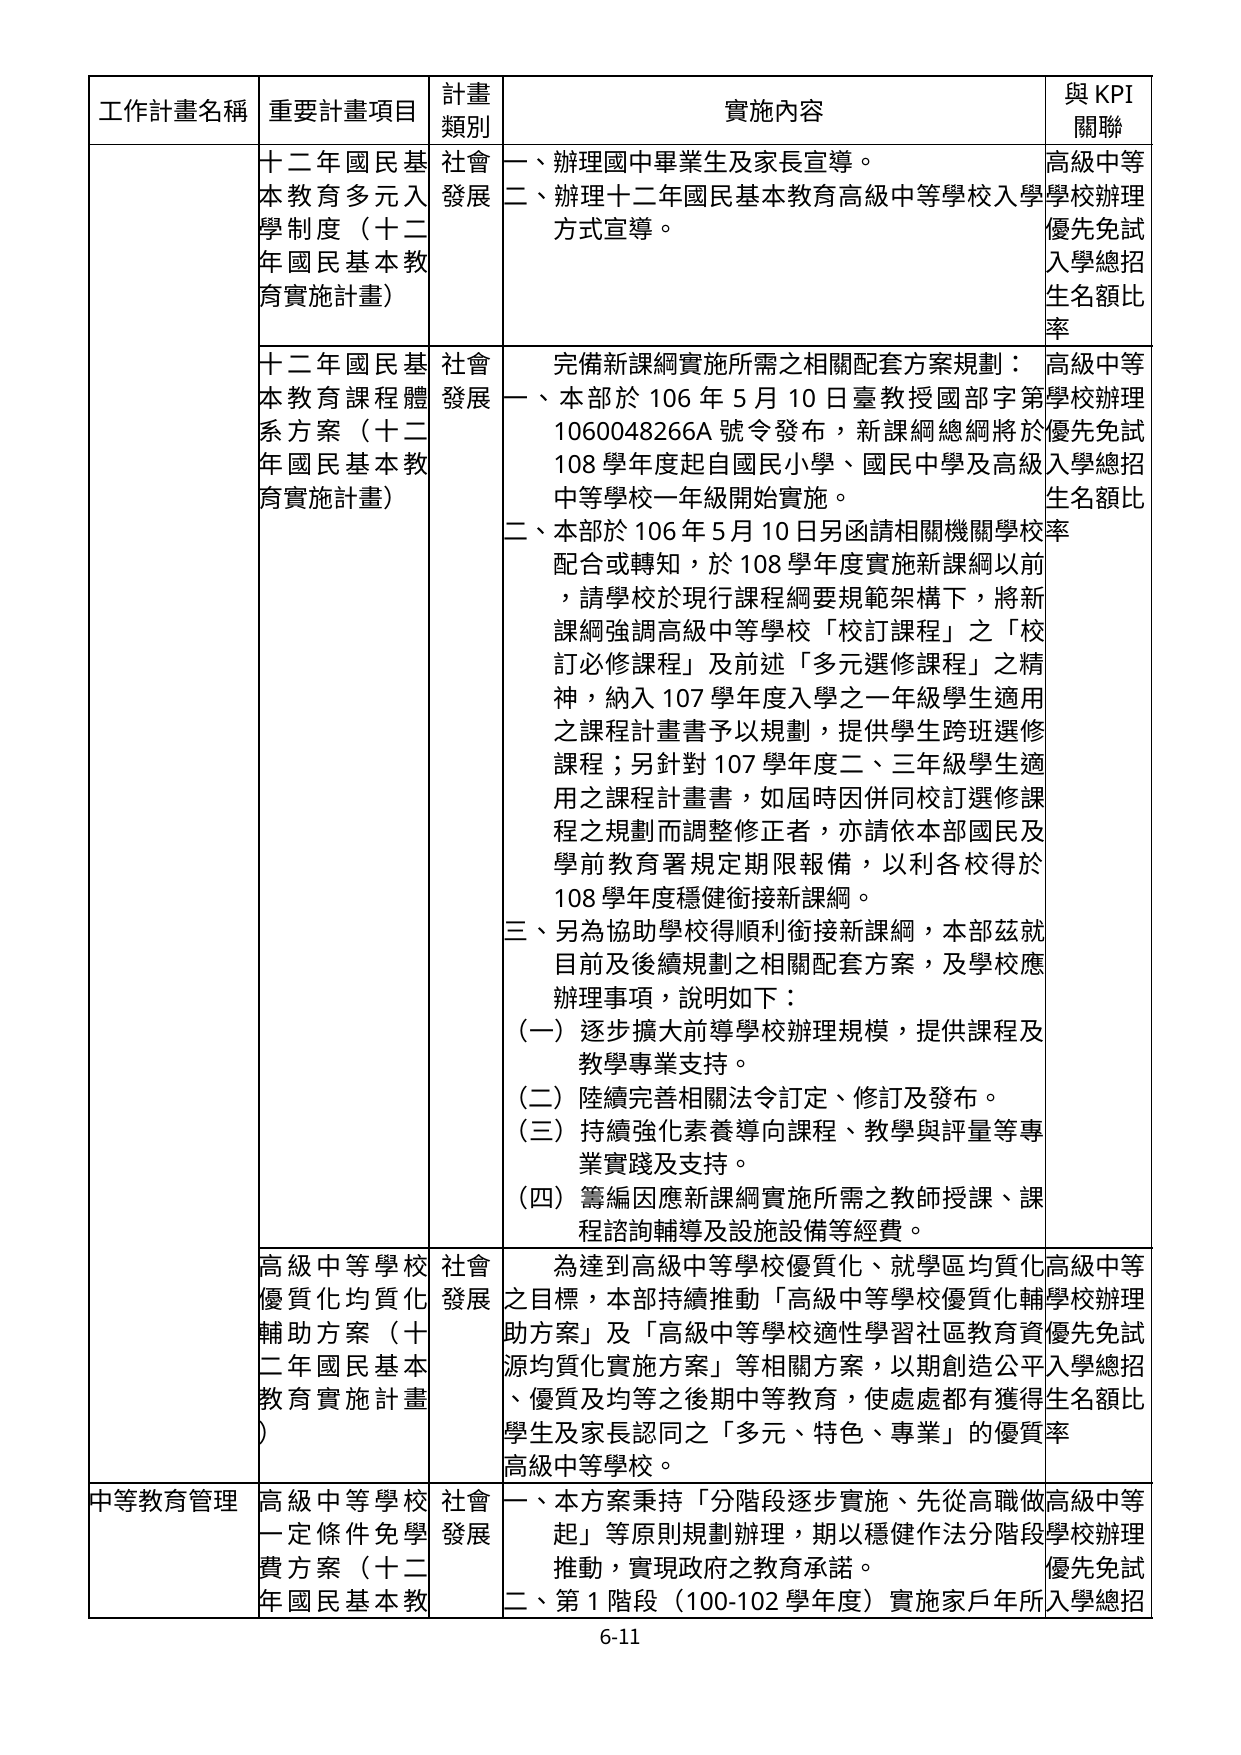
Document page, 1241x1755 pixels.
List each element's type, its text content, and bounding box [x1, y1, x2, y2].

table_cell 十二年國民基本教育課程體系方案（十二年國民基本教育實施計畫） [260, 347, 428, 1247]
table_header 計畫類別 [430, 77, 502, 143]
table_cell 社會發展 [430, 145, 502, 345]
table_header 與KPI 關聯 [1046, 77, 1151, 143]
table_header 重要計畫項目 [260, 77, 428, 143]
table_cell 社會發展 [430, 1249, 502, 1482]
table_cell 高級中等學校辦理優先免試入學總招 [1046, 1484, 1151, 1617]
table_cell 完備新課綱實施所需之相關配套方案規劃： 一、本部於106年5月10日臺教授國部字第1060048266A號令發布，新課綱總綱將於108學年度起自國民小學、國民中學及高級中等學校一年級開始實施。 二、本部於106年5月10日另函請相關機關學校配合或轉知，於108學年度實施新課綱以前，請學校於現行課程綱要規範架構下，將新課綱強調高級中等學校「校訂課程」之「校訂必修課程」及前述「多元選修課程」之精神，納入107學年度入學之一年級學生適用之課程計畫書予以規劃，提供學生跨班選修課程；另針對107學年度二、三年級學生適用之課程計畫書，如屆時因併同校訂選修課程之規劃而調整修正者，亦請依本部國民及學前教育署規定期限報備，以利各校得於108學年度穩健銜接新課綱。 三、另為協助學校得順利銜接新課綱，本部茲就目前及後續規劃之相關配套方案，及學校應辦理事項，說明如下： （一）逐步擴大前導學校辦理規模，提供課程及教學專業支持。 （二）陸續完善相關法令訂定、修訂及發布。 （三）持續強化素養導向課程、教學與評量等專業實踐及支持。 （四）籌編因應新課綱實施所需之教師授課、課程諮詢輔導及設施設備等經費。 [504, 347, 1045, 1247]
table_cell 一、辦理國中畢業生及家長宣導。 二、辦理十二年國民基本教育高級中等學校入學方式宣導。 [504, 145, 1045, 345]
table_cell 高級中等學校辦理優先免試入學總招生名額比率 [1046, 347, 1151, 1247]
table_cell 社會發展 [430, 347, 502, 1247]
table_cell 高級中等學校一定條件免學費方案（十二年國民基本教 [260, 1484, 428, 1617]
table_cell 高級中等學校辦理優先免試入學總招生名額比率 [1046, 145, 1151, 345]
table_cell [90, 145, 258, 1482]
table_cell 中等教育管理 [90, 1484, 258, 1617]
table_header 工作計畫名稱 [90, 77, 258, 143]
table_cell 高級中等學校辦理優先免試入學總招生名額比率 [1046, 1249, 1151, 1482]
table_header 實施內容 [504, 77, 1045, 143]
table_cell 一、本方案秉持「分階段逐步實施、先從高職做起」等原則規劃辦理，期以穩健作法分階段推動，實現政府之教育承諾。 二、第1階段（100-102學年度）實施家戶年所 [504, 1484, 1045, 1617]
table_cell 社會發展 [430, 1484, 502, 1617]
table_cell 為達到高級中等學校優質化、就學區均質化之目標，本部持續推動「高級中等學校優質化輔助方案」及「高級中等學校適性學習社區教育資源均質化實施方案」等相關方案，以期創造公平、優質及均等之後期中等教育，使處處都有獲得學生及家長認同之「多元、特色、專業」的優質高級中等學校。 [504, 1249, 1045, 1482]
table_cell 十二年國民基本教育多元入學制度（十二年國民基本教育實施計畫） [260, 145, 428, 345]
table_cell 高級中等學校優質化均質化輔助方案（十二年國民基本教育實施計畫） [260, 1249, 428, 1482]
